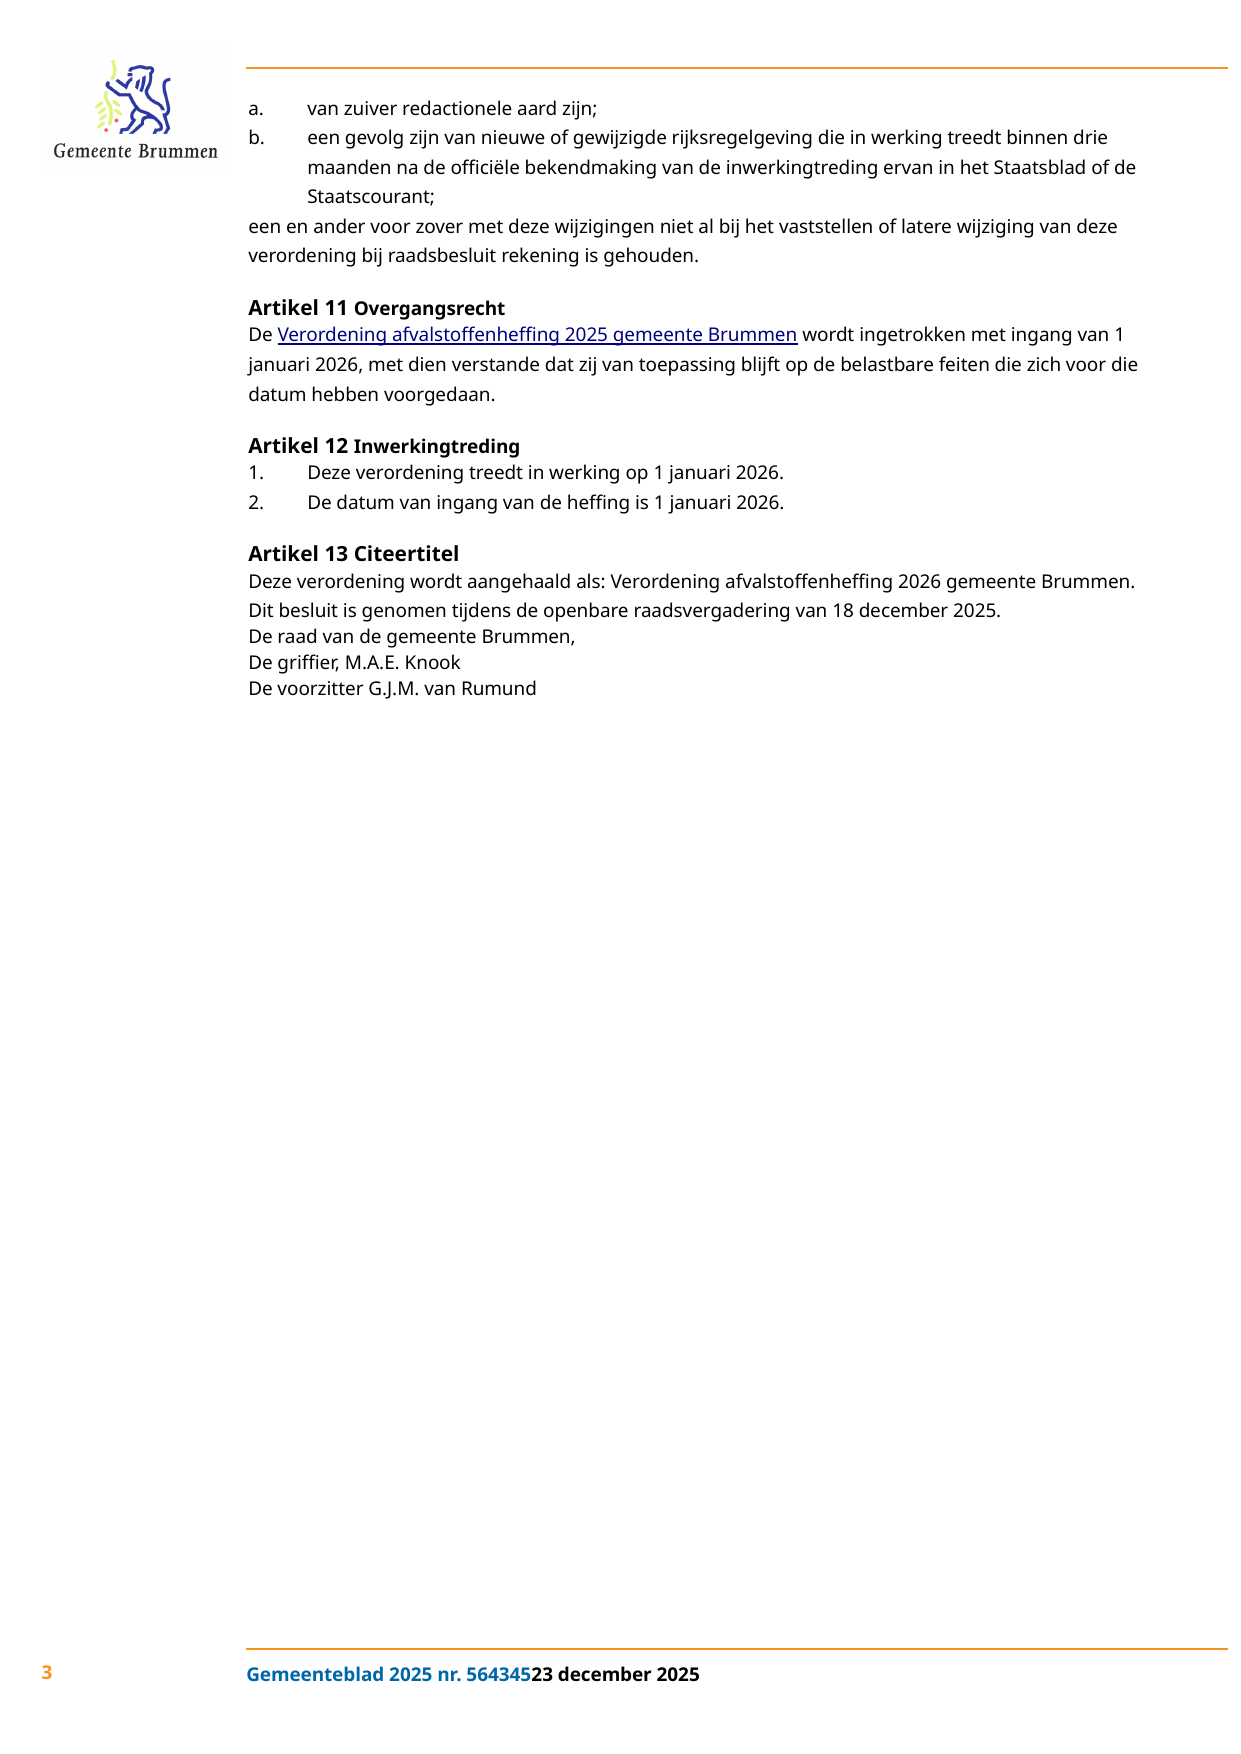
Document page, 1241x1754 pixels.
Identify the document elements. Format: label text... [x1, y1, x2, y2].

text Artikel 11 Overgangsrecht [248, 293, 1152, 322]
text een en ander voor zover met deze wijzigingen niet al bij het vaststellen of latere wijziging van deze verordening bij raadsbesluit rekening is gehouden. [248, 213, 1152, 268]
text De Verordening afvalstoffenheffing 2025 gemeente Brummen wordt ingetrokken met ingang van 1 januari 2026, met dien verstande dat zij van toepassing blijft op de belastbare feiten die zich voor die datum hebben voorgedaan. [248, 322, 1152, 406]
text De griffier, M.A.E. Knook [248, 649, 1152, 675]
list Deze verordening treedt in werking op 1 januari 2026. [248, 459, 1152, 485]
text Artikel 12 Inwerkingtreding [248, 431, 1152, 459]
text Deze verordening wordt aangehaald als: Verordening afvalstoffenheffing 2026 gemeente Brummen. [248, 568, 1152, 594]
list van zuiver redactionele aard zijn; [248, 95, 1152, 121]
list De datum van ingang van de heffing is 1 januari 2026. [248, 489, 1152, 515]
picture [41, 47, 231, 172]
text De voorzitter G.J.M. van Rumund [248, 675, 1152, 701]
text De raad van de gemeente Brummen, [248, 623, 1152, 649]
list een gevolg zijn van nieuwe of gewijzigde rijksregelgeving die in werking treedt binnen drie maanden na de officiële bekendmaking van de inwerkingtreding ervan in het Staatsblad of de Staatscourant; [248, 124, 1152, 209]
text Dit besluit is genomen tijdens de openbare raadsvergadering van 18 december 2025. [248, 598, 1152, 623]
text Artikel 13 Citeertitel [248, 539, 1152, 568]
